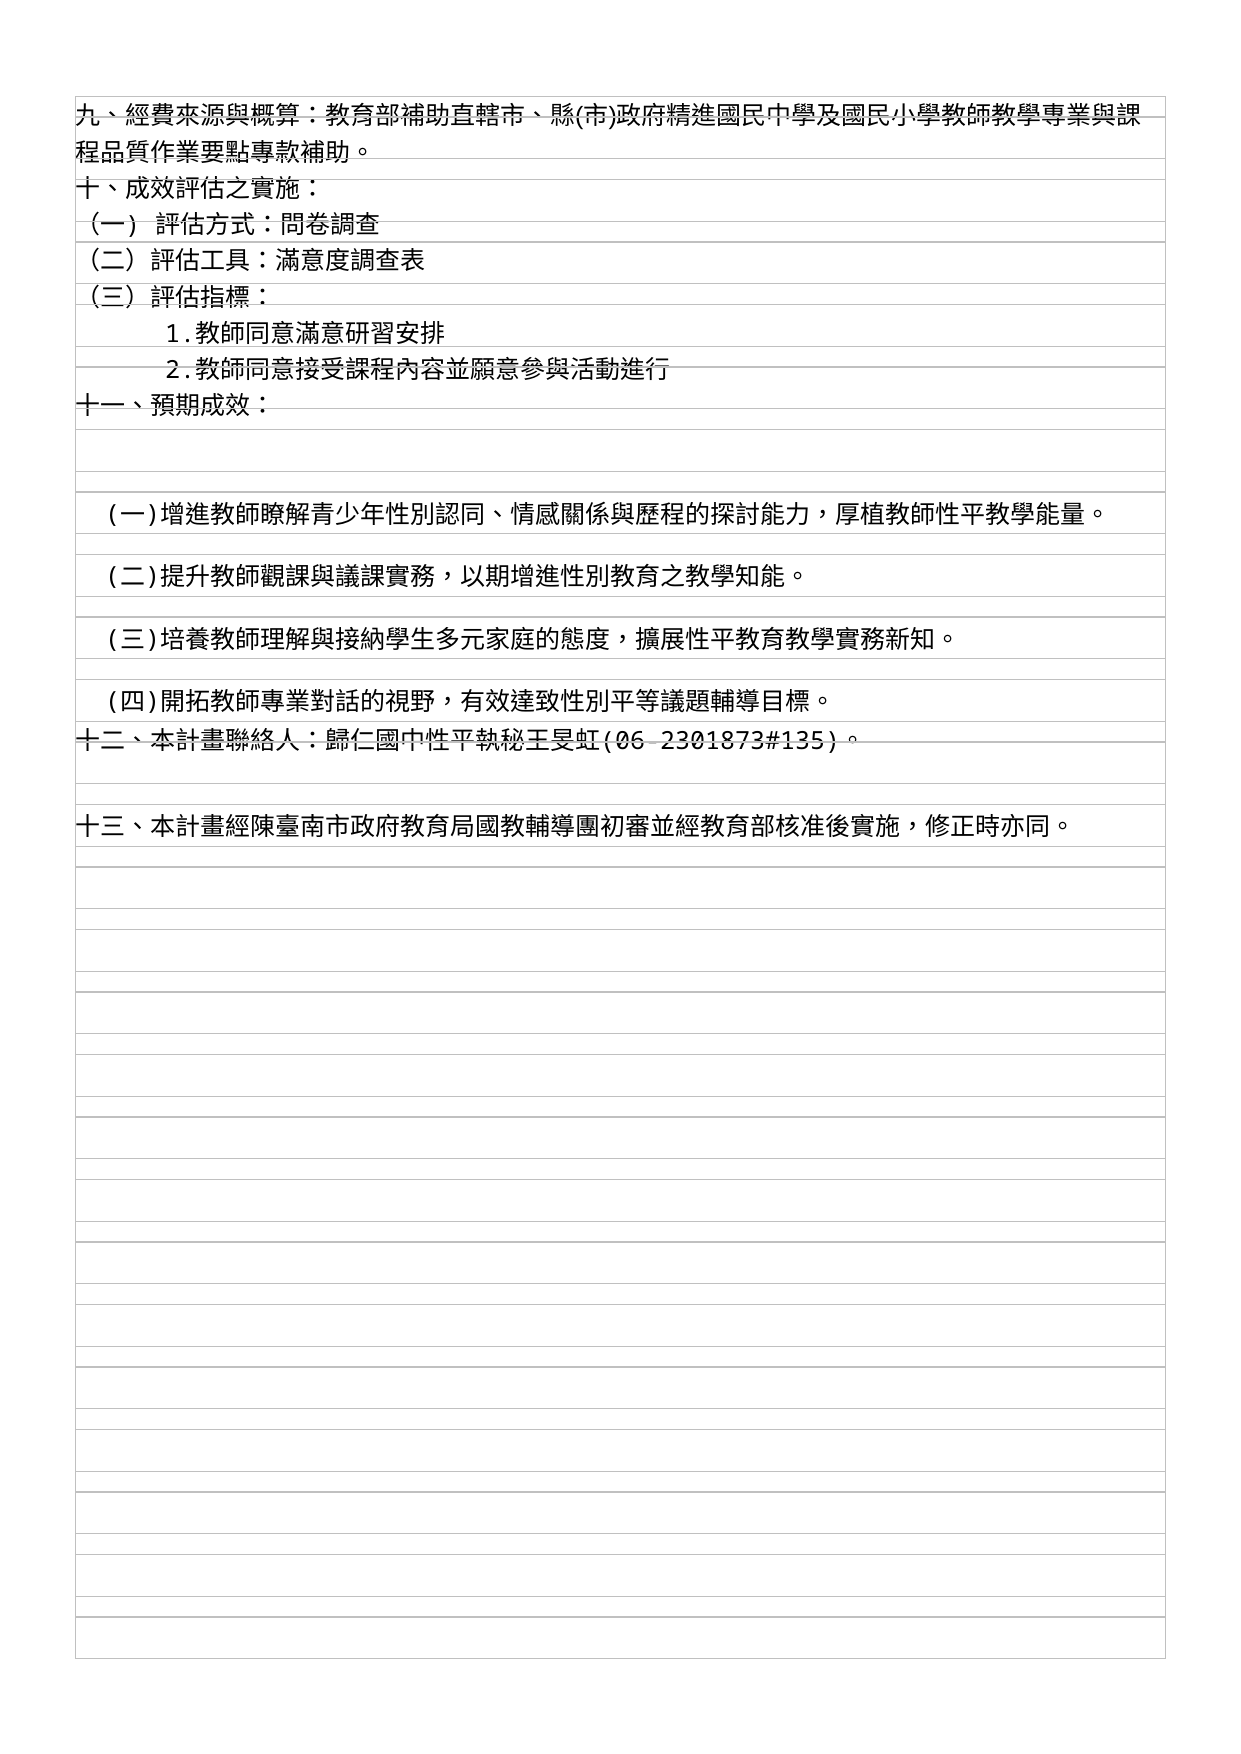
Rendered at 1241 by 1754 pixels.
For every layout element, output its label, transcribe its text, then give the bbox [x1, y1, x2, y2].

text 2.教師同意接受課程內容並願意參與活動進行 [76, 368, 1165, 386]
text 九、經費來源與概算：教育部補助直轄市、縣(市)政府精進國民中學及國民小學教師教學專業與課程品質作業要點專款補助。 [76, 97, 1165, 116]
text （三）評估指標： [76, 284, 1165, 304]
text 十三、本計畫經陳臺南市政府教育局國教輔導團初審並經教育部核准後實施，修正時亦同。 [76, 805, 1165, 846]
text [76, 784, 1165, 804]
text [76, 168, 1165, 179]
text [76, 534, 1165, 554]
text 九、經費來源與概算：教育部補助直轄市、縣(市)政府精進國民中學及國民小學教師教學專業與課程品質作業要點專款補助。 [76, 118, 1165, 158]
text [76, 305, 1165, 313]
text 九、經費來源與概算：教育部補助直轄市、縣(市)政府精進國民中學及國民小學教師教學專業與課程品質作業要點專款補助。 [76, 159, 1165, 168]
text (一)增進教師瞭解青少年性別認同、情感關係與歷程的探討能力，厚植教師性平教學能量。 [76, 493, 1165, 533]
text (三)培養教師理解與接納學生多元家庭的態度，擴展性平教育教學實務新知。 [76, 618, 1165, 658]
text [76, 277, 1165, 283]
text （一) 評估方式：問卷調查 [76, 222, 1165, 241]
text 1.教師同意滿意研習安排 [76, 313, 1165, 346]
text 十、成效評估之實施： [76, 180, 1165, 204]
text （二）評估工具：滿意度調查表 [76, 243, 1165, 277]
text 十二、本計畫聯絡人：歸仁國中性平執秘王旻虹(06-2301873#135)。 [76, 743, 1165, 757]
text 十一、預期成效： [76, 409, 1165, 422]
text [76, 597, 1165, 616]
text 2.教師同意接受課程內容並願意參與活動進行 [76, 349, 1165, 366]
text [76, 472, 1165, 491]
text (四)開拓教師專業對話的視野，有效達致性別平等議題輔導目標。 [76, 680, 1165, 721]
text 十一、預期成效： [76, 386, 1165, 408]
text （一) 評估方式：問卷調查 [76, 204, 1165, 221]
text [76, 659, 1165, 679]
text (二)提升教師觀課與議課實務，以期增進性別教育之教學知能。 [76, 555, 1165, 596]
text 十二、本計畫聯絡人：歸仁國中性平執秘王旻虹(06-2301873#135)。 [76, 722, 1165, 741]
